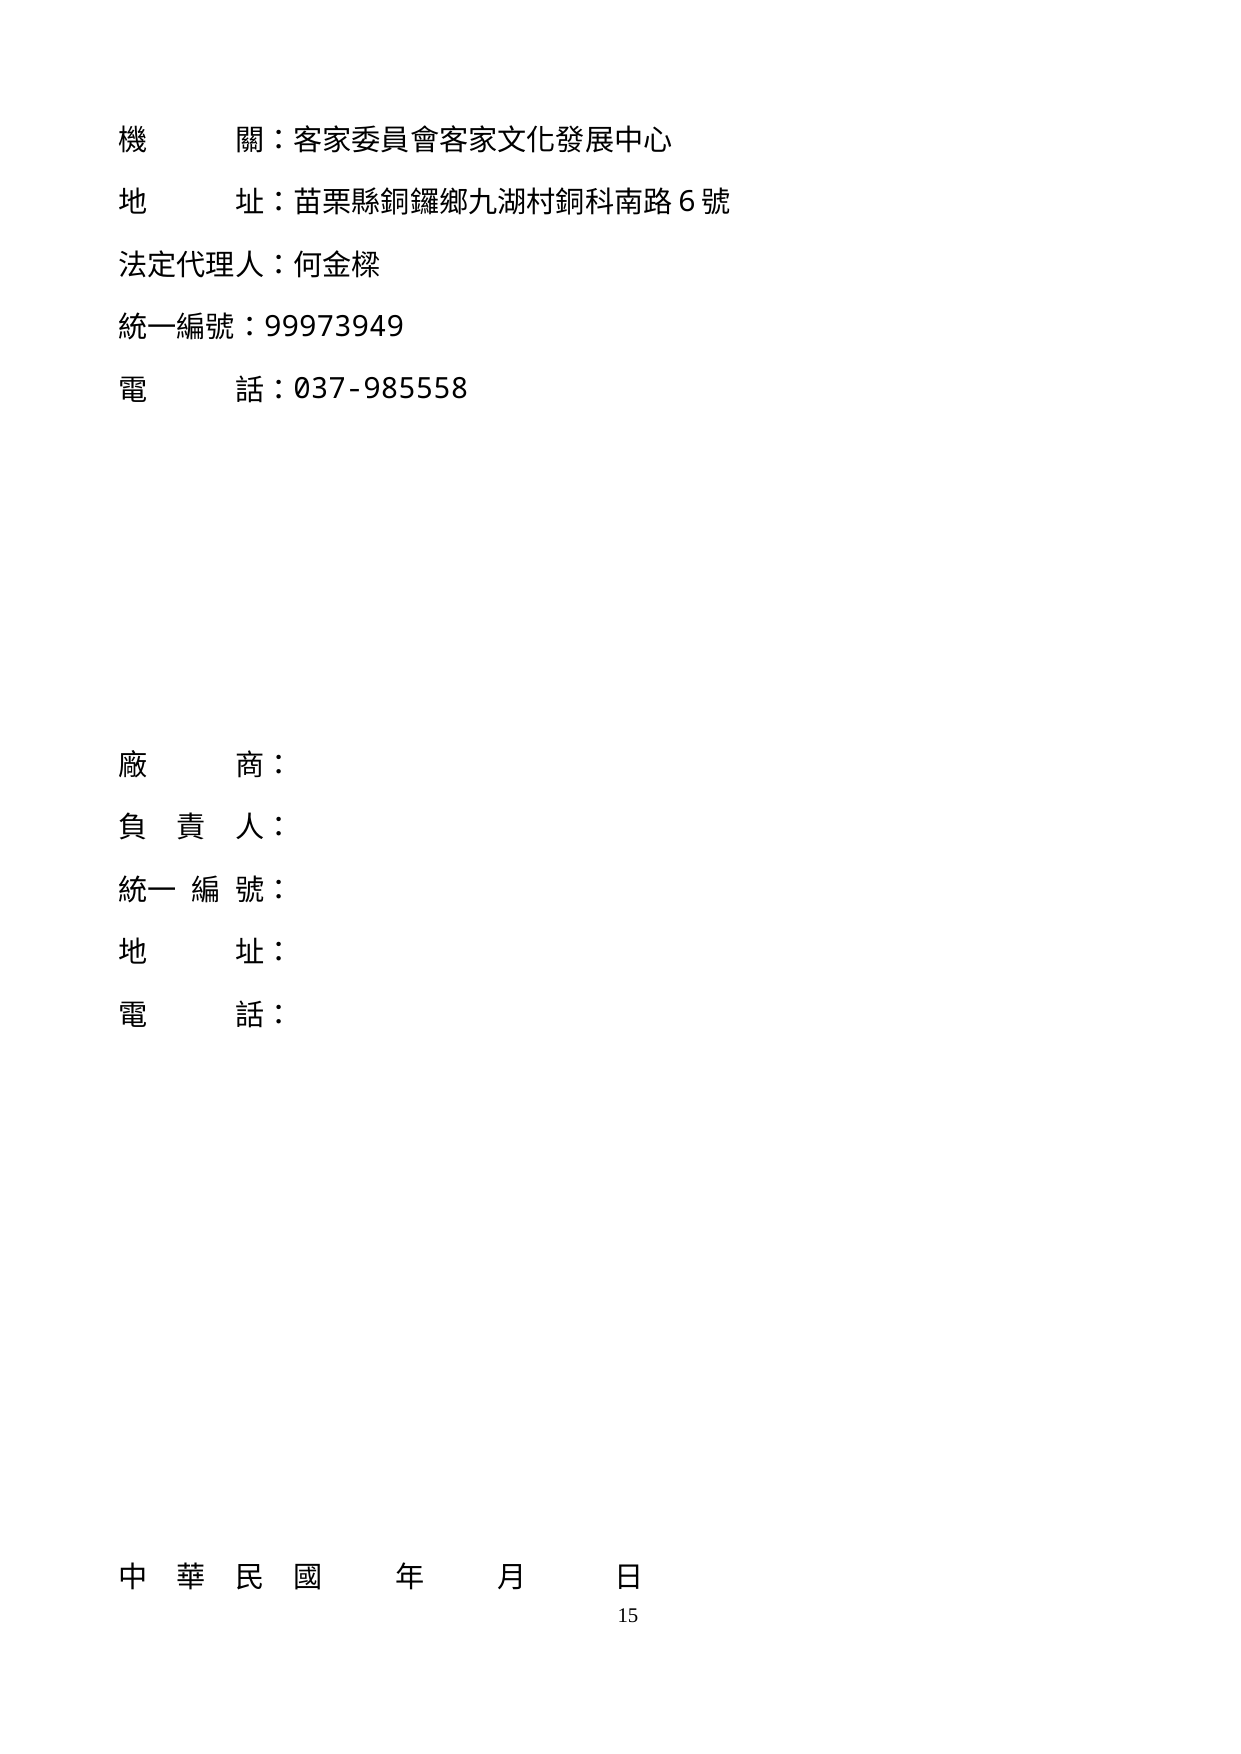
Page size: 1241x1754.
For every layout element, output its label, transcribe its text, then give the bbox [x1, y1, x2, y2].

text 機 關：客家委員會客家文化發展中心 [118, 96, 1137, 158]
text 統一 編 號： [118, 846, 1137, 908]
text 負 責 人： [118, 783, 1137, 846]
text 法定代理人：何金樑 [118, 221, 1137, 283]
text 地 址：苗栗縣銅鑼鄉九湖村銅科南路6號 [118, 158, 1137, 221]
text 電 話：037-985558 [118, 346, 1137, 408]
text 廠 商： [118, 721, 1137, 783]
text 統一編號：99973949 [118, 283, 1137, 346]
text 中 華 民 國 年 月 日 [118, 1533, 1137, 1596]
text 地 址： [118, 908, 1137, 971]
text 電 話： [118, 971, 1137, 1033]
